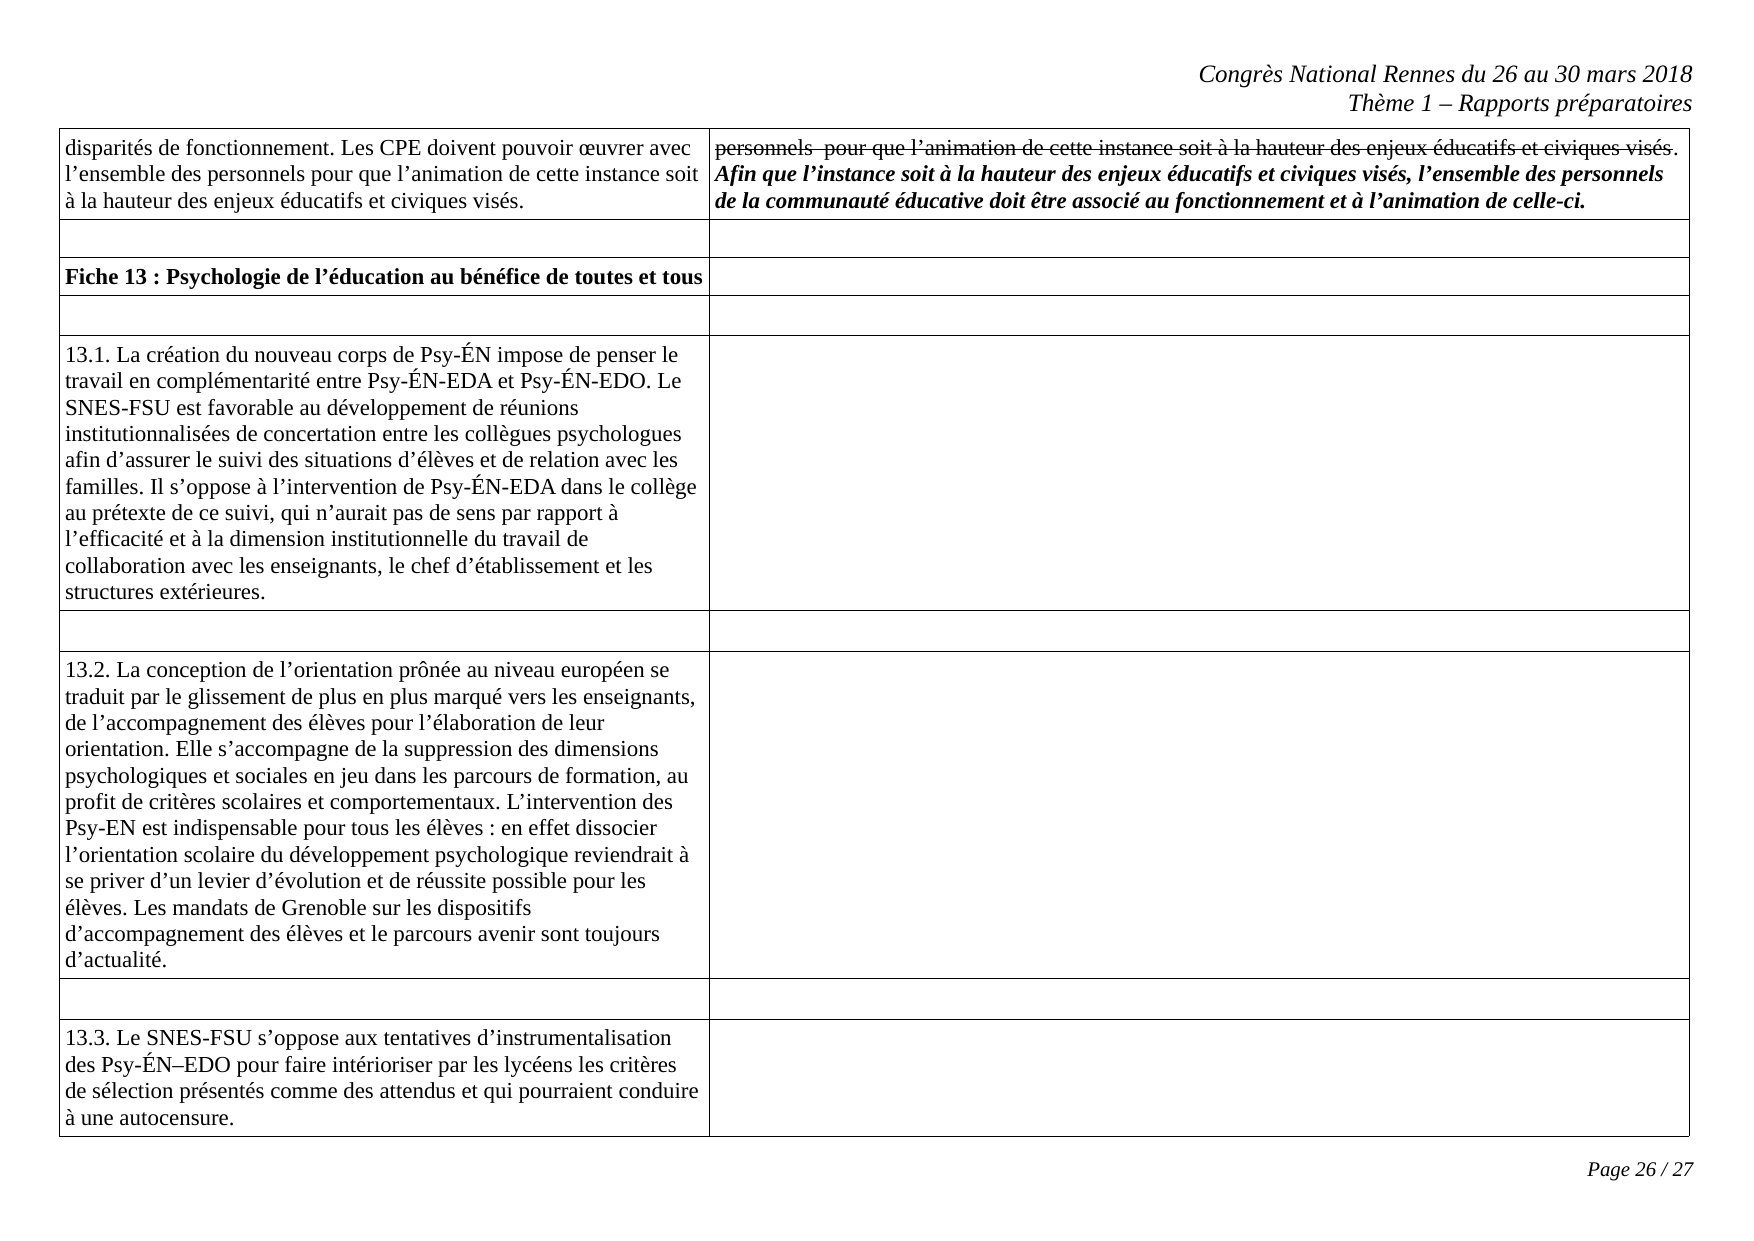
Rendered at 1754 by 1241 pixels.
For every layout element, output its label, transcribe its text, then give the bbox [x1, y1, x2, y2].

table_cell [710, 296, 1689, 335]
table_cell [710, 220, 1689, 257]
table_cell [710, 1020, 1689, 1136]
table_cell [60, 296, 709, 335]
table_cell [60, 220, 709, 257]
table_cell [60, 979, 709, 1019]
table_cell Fiche 13 : Psychologie de l’éducation au bénéfice de toutes et tous [60, 258, 709, 295]
table_cell personnels pour que l’animation de cette instance soit à la hauteur des enjeux éducatifs et civiques visés. Afin que l’instance soit à la hauteur des enjeux éducatifs et civiques visés, l’ensemble des personnels de la communauté éducative doit être associé au fonctionnement et à l’animation de celle-ci. [710, 129, 1689, 219]
table_cell [710, 336, 1689, 610]
table_cell disparités de fonctionnement. Les CPE doivent pouvoir œuvrer avec l’ensemble des personnels pour que l’animation de cette instance soit à la hauteur des enjeux éducatifs et civiques visés. [60, 129, 709, 219]
table_cell [710, 652, 1689, 978]
table_cell 13.1. La création du nouveau corps de Psy-ÉN impose de penser le travail en complémentarité entre Psy-ÉN-EDA et Psy-ÉN-EDO. Le SNES-FSU est favorable au développement de réunions institutionnalisées de concertation entre les collègues psychologues afin d’assurer le suivi des situations d’élèves et de relation avec les familles. Il s’oppose à l’intervention de Psy-ÉN-EDA dans le collège au prétexte de ce suivi, qui n’aurait pas de sens par rapport à l’efficacité et à la dimension institutionnelle du travail de collaboration avec les enseignants, le chef d’établissement et les structures extérieures. [60, 336, 709, 610]
table_cell 13.3. Le SNES-FSU s’oppose aux tentatives d’instrumentalisation des Psy-ÉN–EDO pour faire intérioriser par les lycéens les critères de sélection présentés comme des attendus et qui pourraient conduire à une autocensure. [60, 1020, 709, 1136]
table_cell [710, 258, 1689, 295]
table_cell [710, 611, 1689, 651]
table_cell [60, 611, 709, 651]
table_cell 13.2. La conception de l’orientation prônée au niveau européen se traduit par le glissement de plus en plus marqué vers les enseignants, de l’accompagnement des élèves pour l’élaboration de leur orientation. Elle s’accompagne de la suppression des dimensions psychologiques et sociales en jeu dans les parcours de formation, au profit de critères scolaires et comportementaux. L’intervention des Psy-EN est indispensable pour tous les élèves : en effet dissocier l’orientation scolaire du développement psychologique reviendrait à se priver d’un levier d’évolution et de réussite possible pour les élèves. Les mandats de Grenoble sur les dispositifs d’accompagnement des élèves et le parcours avenir sont toujours d’actualité. [60, 652, 709, 978]
table_cell [710, 979, 1689, 1019]
